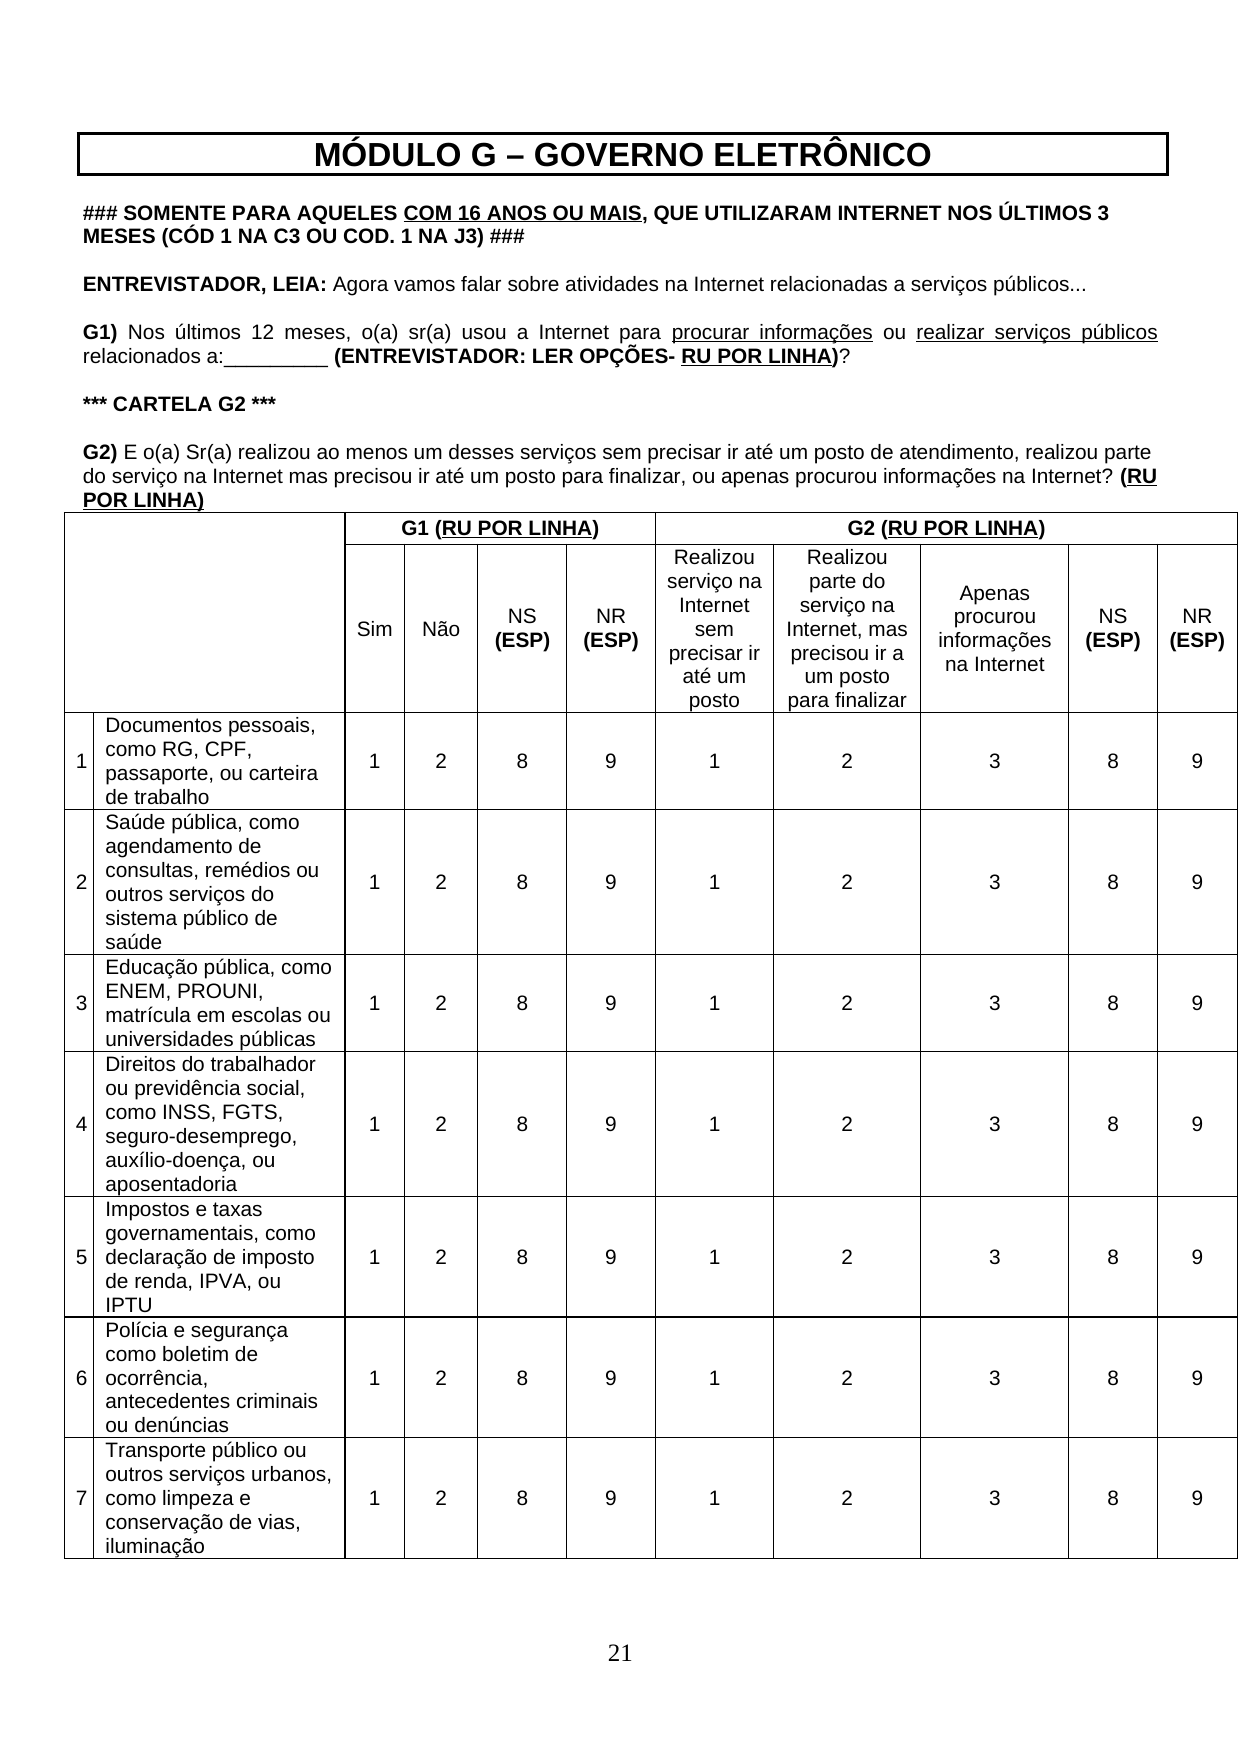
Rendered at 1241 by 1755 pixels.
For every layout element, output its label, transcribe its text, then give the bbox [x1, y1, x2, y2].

table_cell Educação pública, como ENEM, PROUNI, matrícula em escolas ou universidades públicas [94, 955, 344, 1051]
table_cell 2 [405, 1438, 477, 1558]
table_cell Realizou serviço na Internet sem precisar ir até um posto [656, 545, 773, 712]
table_cell 4 [65, 1052, 93, 1196]
table_cell Realizou parte do serviço na Internet, mas precisou ir a um posto para finalizar [774, 545, 920, 712]
table_cell 1 [346, 1052, 404, 1196]
table_cell 1 [656, 955, 773, 1051]
table_cell 9 [1158, 810, 1237, 954]
table_cell 1 [346, 810, 404, 954]
table_cell 5 [65, 1197, 93, 1316]
table_cell NR (ESP) [567, 545, 655, 712]
table_cell Polícia e segurança como boletim de ocorrência, antecedentes criminais ou denúncias [94, 1318, 344, 1437]
table_cell 8 [478, 1318, 566, 1437]
table_cell Saúde pública, como agendamento de consultas, remédios ou outros serviços do sistema público de saúde [94, 810, 344, 954]
table_cell 8 [478, 1052, 566, 1196]
table_cell 2 [405, 713, 477, 809]
table_cell NS (ESP) [1069, 545, 1157, 712]
table_cell 2 [774, 1197, 920, 1316]
table_cell 9 [1158, 1197, 1237, 1316]
table_cell Transporte público ou outros serviços urbanos, como limpeza e conservação de vias, iluminação [94, 1438, 344, 1558]
table_cell 1 [65, 713, 93, 809]
table_cell 9 [567, 955, 655, 1051]
table_header G1 (RU POR LINHA) [346, 513, 655, 543]
table_cell 9 [1158, 955, 1237, 1051]
table_cell Impostos e taxas governamentais, como declaração de imposto de renda, IPVA, ou IPTU [94, 1197, 344, 1316]
text *** CARTELA G2 *** [83, 392, 1158, 416]
table_cell 2 [405, 955, 477, 1051]
table_cell NS (ESP) [478, 545, 566, 712]
table_cell Não [405, 545, 477, 712]
table_cell 8 [1069, 1318, 1157, 1437]
table_cell 2 [774, 1052, 920, 1196]
table_cell 9 [567, 1318, 655, 1437]
table_cell 8 [1069, 1197, 1157, 1316]
table_cell 1 [346, 713, 404, 809]
table_cell Sim [346, 545, 404, 712]
table_cell 3 [921, 1318, 1068, 1437]
table_cell NR (ESP) [1158, 545, 1237, 712]
table_cell 1 [346, 1318, 404, 1437]
table_cell 1 [656, 1052, 773, 1196]
table_cell 9 [1158, 1318, 1237, 1437]
table_header G2 (RU POR LINHA) [656, 513, 1237, 543]
table_cell 1 [656, 810, 773, 954]
table_cell 2 [774, 1438, 920, 1558]
table_cell 2 [405, 1052, 477, 1196]
table_cell 8 [1069, 1438, 1157, 1558]
table_cell 9 [567, 1197, 655, 1316]
table_cell 8 [478, 810, 566, 954]
table_cell 1 [656, 1438, 773, 1558]
table_cell 9 [567, 713, 655, 809]
table_cell 1 [346, 1197, 404, 1316]
table_cell 9 [1158, 1052, 1237, 1196]
text G1) Nos últimos 12 meses, o(a) sr(a) usou a Internet para procurar informações ou realizar serviços públicos relacionados a:_________ (ENTREVISTADOR: LER OPÇÕES- RU POR LINHA)? [83, 320, 1158, 368]
table_cell 3 [921, 1197, 1068, 1316]
table_cell 1 [346, 955, 404, 1051]
table_cell 2 [405, 1197, 477, 1316]
text ENTREVISTADOR, LEIA: Agora vamos falar sobre atividades na Internet relacionadas a serviços públicos... [83, 272, 1158, 296]
table_cell 8 [1069, 810, 1157, 954]
table_cell 6 [65, 1318, 93, 1437]
table_cell 2 [774, 713, 920, 809]
table_cell 2 [774, 955, 920, 1051]
table_cell 3 [65, 955, 93, 1051]
table_cell 9 [1158, 713, 1237, 809]
table_cell 8 [478, 955, 566, 1051]
table_cell 9 [1158, 1438, 1237, 1558]
text ### SOMENTE PARA AQUELES COM 16 ANOS OU MAIS, QUE UTILIZARAM INTERNET NOS ÚLTIMOS 3 MESES (CÓD 1 NA C3 OU COD. 1 NA J3) ### [83, 200, 1158, 248]
table_cell 1 [346, 1438, 404, 1558]
table_cell 3 [921, 1438, 1068, 1558]
table_header [65, 513, 344, 712]
table_cell 9 [567, 810, 655, 954]
table_cell 8 [1069, 1052, 1157, 1196]
table_cell 8 [478, 1438, 566, 1558]
table_cell 3 [921, 713, 1068, 809]
table_cell 8 [478, 713, 566, 809]
table_cell 9 [567, 1052, 655, 1196]
table_cell 2 [774, 1318, 920, 1437]
table_cell 2 [774, 810, 920, 954]
table_cell Documentos pessoais, como RG, CPF, passaporte, ou carteira de trabalho [94, 713, 344, 809]
table_cell 3 [921, 955, 1068, 1051]
table_cell 3 [921, 1052, 1068, 1196]
table_cell 8 [1069, 713, 1157, 809]
table_cell 2 [405, 1318, 477, 1437]
table_cell 8 [478, 1197, 566, 1316]
table_cell Direitos do trabalhador ou previdência social, como INSS, FGTS, seguro-desemprego, auxílio-doença, ou aposentadoria [94, 1052, 344, 1196]
table_cell 2 [405, 810, 477, 954]
table_cell 3 [921, 810, 1068, 954]
table_cell 8 [1069, 955, 1157, 1051]
table_cell 1 [656, 1318, 773, 1437]
text G2) E o(a) Sr(a) realizou ao menos um desses serviços sem precisar ir até um posto de atendimento, realizou parte do serviço na Internet mas precisou ir até um posto para finalizar, ou apenas procurou informações na Internet? (RU POR LINHA) [83, 440, 1158, 512]
table_cell 7 [65, 1438, 93, 1558]
table_cell 9 [567, 1438, 655, 1558]
table_cell Apenas procurou informações na Internet [921, 545, 1068, 712]
table_cell 1 [656, 1197, 773, 1316]
table_cell 2 [65, 810, 93, 954]
table_cell 1 [656, 713, 773, 809]
